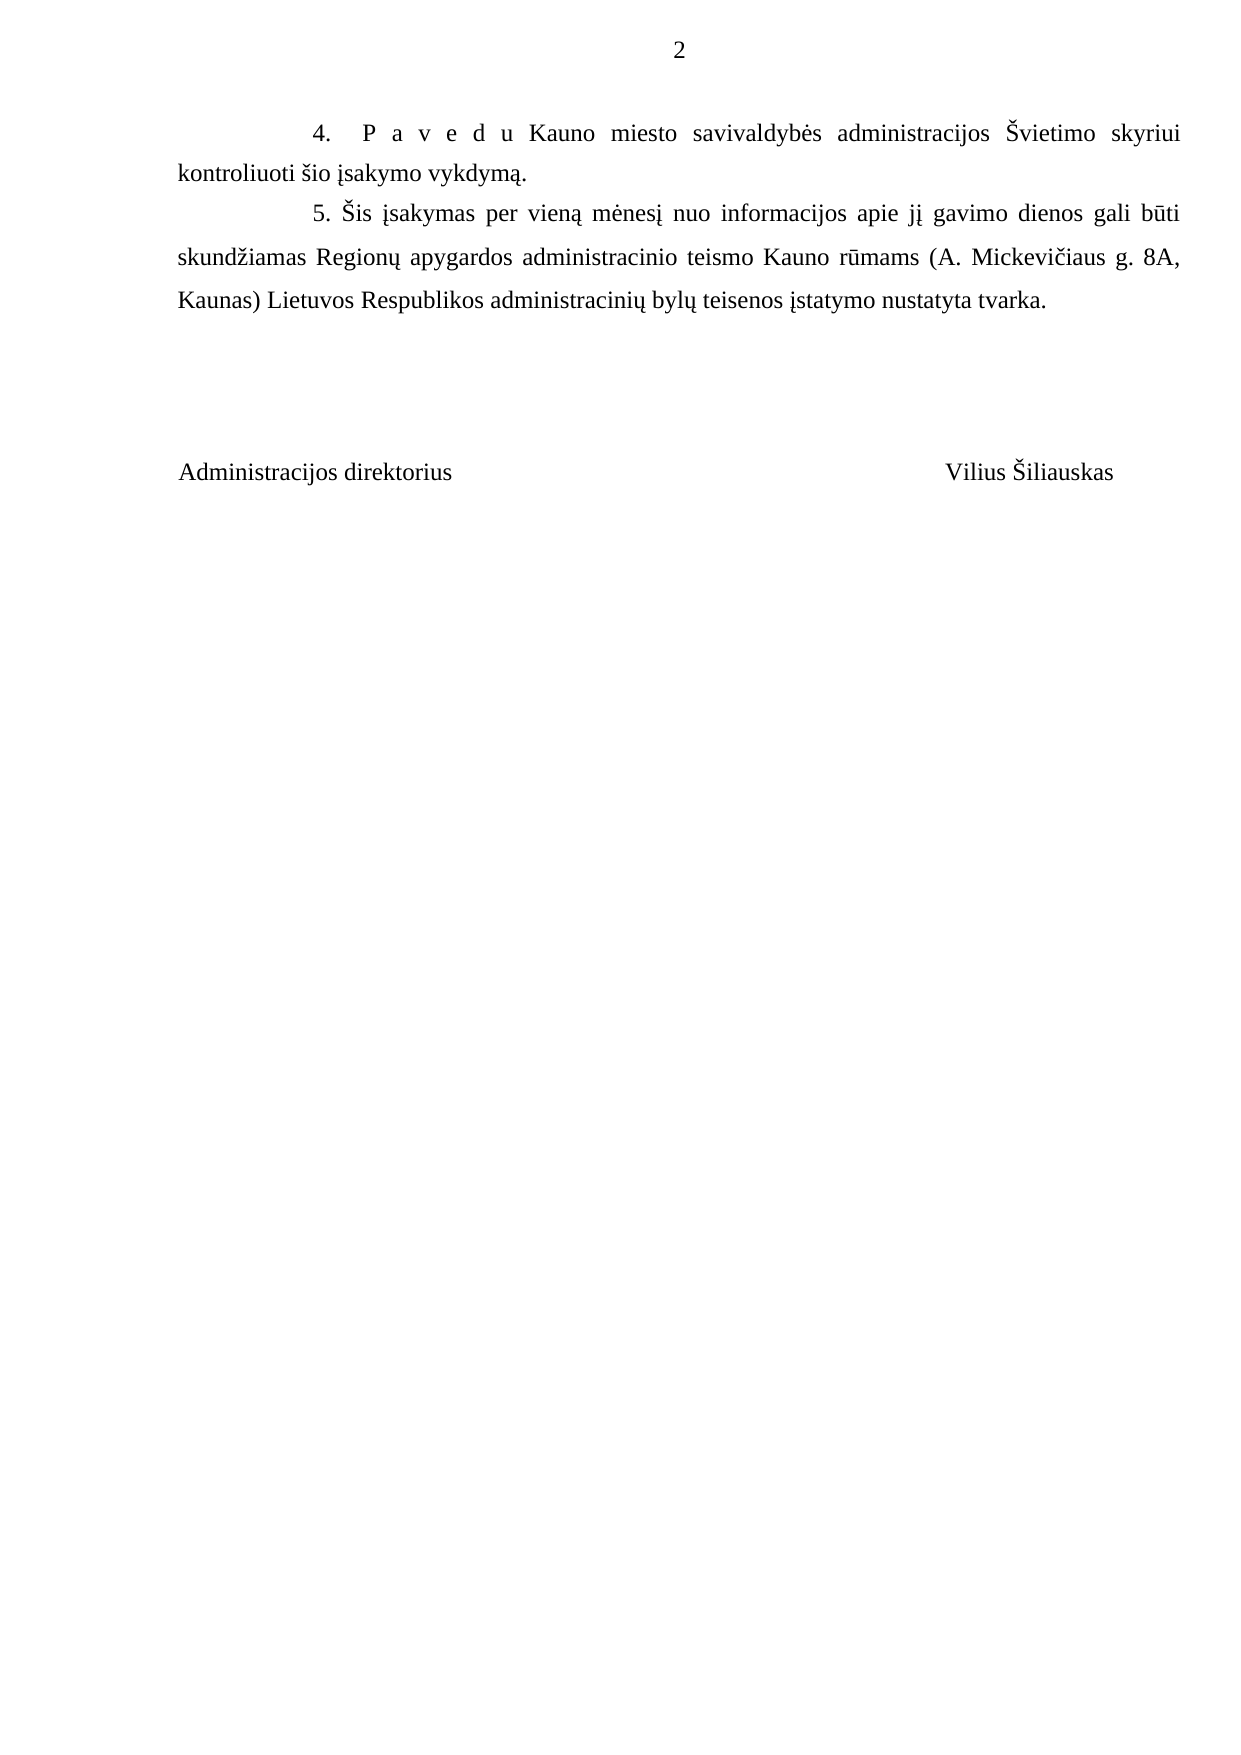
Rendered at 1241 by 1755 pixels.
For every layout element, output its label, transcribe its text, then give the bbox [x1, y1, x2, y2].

text 5. Šis įsakymas per vieną mėnesį nuo informacijos apie jį gavimo dienos gali būti skundžiamas Regionų apygardos administracinio teismo Kauno rūmams (A. Mickevičiaus g. 8A, Kaunas) Lietuvos Respublikos administracinių bylų teisenos įstatymo nustatyta tvarka. [177, 198, 1181, 313]
text Administracijos direktorius Vilius Šiliauskas [178, 457, 1181, 486]
text 4. P a v e d u Kauno miesto savivaldybės administracijos Švietimo skyriui kontroliuoti šio įsakymo vykdymą. [177, 118, 1181, 187]
